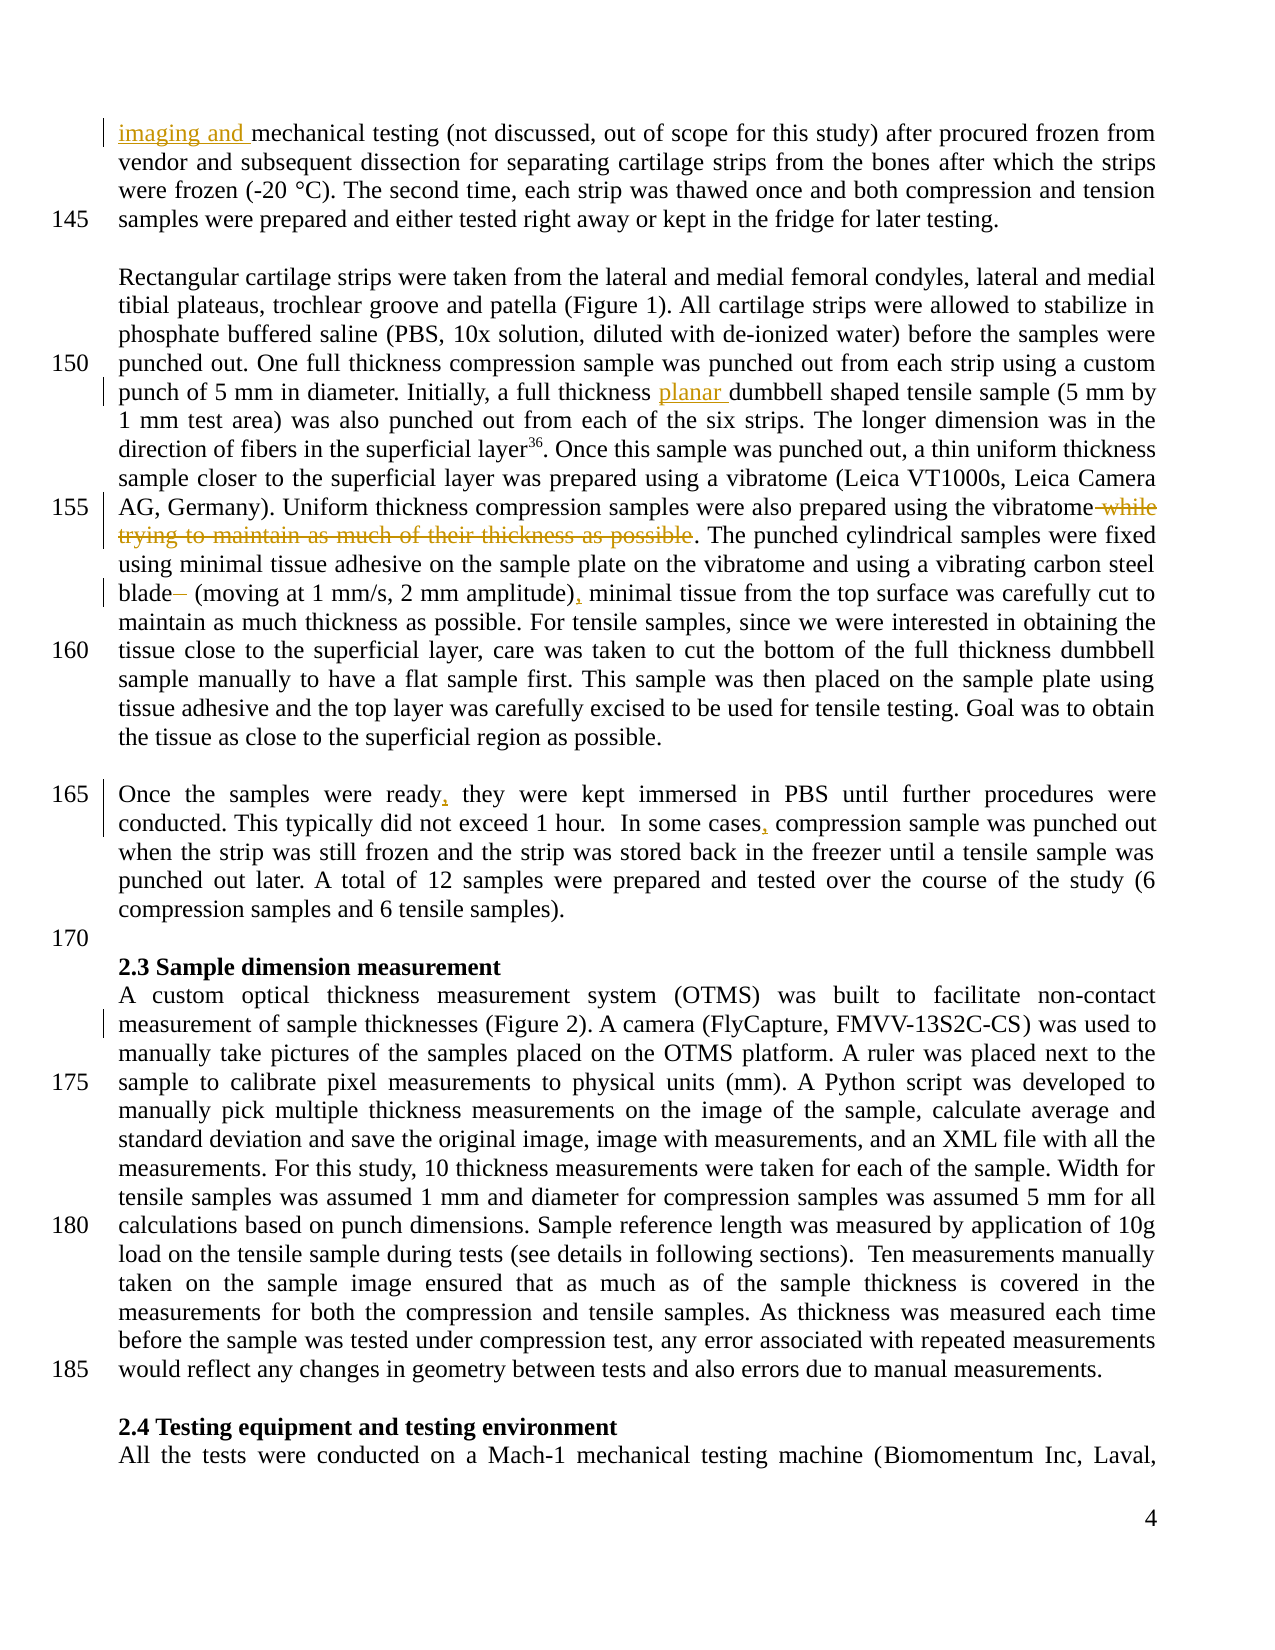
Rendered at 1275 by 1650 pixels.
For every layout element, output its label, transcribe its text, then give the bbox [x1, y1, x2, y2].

text All the tests were conducted on a Mach-1 mechanical testing machine (Biomomentum Inc, Laval, [118, 1441, 1157, 1469]
text A custom optical thickness measurement system (OTMS) was built to facilitate non-contact measurement of sample thicknesses (Figure 2). A camera (FlyCapture, FMVV-13S2C-CS) was used to manually take pictures of the samples placed on the OTMS platform. A ruler was placed next to the sample to calibrate pixel measurements to physical units (mm). A Python script was developed to manually pick multiple thickness measurements on the image of the sample, calculate average and standard deviation and save the original image, image with measurements, and an XML file with all the measurements. For this study, 10 thickness measurements were taken for each of the sample. Width for tensile samples was assumed 1 mm and diameter for compression samples was assumed 5 mm for all calculations based on punch dimensions. Sample reference length was measured by application of 10g load on the tensile sample during tests (see details in following sections). Ten measurements manually taken on the sample image ensured that as much as of the sample thickness is covered in the measurements for both the compression and tensile samples. As thickness was measured each time before the sample was tested under compression test, any error associated with repeated measurements would reflect any changes in geometry between tests and also errors due to manual measurements. [118, 981, 1157, 1383]
text 2.3 Sample dimension measurement [118, 952, 1157, 981]
text imaging and mechanical testing (not discussed, out of scope for this study) after procured frozen from vendor and subsequent dissection for separating cartilage strips from the bones after which the strips were frozen (-20 °C). The second time, each strip was thawed once and both compression and tension samples were prepared and either tested right away or kept in the fridge for later testing. [118, 118, 1157, 233]
text 2.4 Testing equipment and testing environment [118, 1412, 1157, 1441]
text Rectangular cartilage strips were taken from the lateral and medial femoral condyles, lateral and medial tibial plateaus, trochlear groove and patella (Figure 1). All cartilage strips were allowed to stabilize in phosphate buffered saline (PBS, 10x solution, diluted with de-ionized water) before the samples were punched out. One full thickness compression sample was punched out from each strip using a custom punch of 5 mm in diameter. Initially, a full thickness planar dumbbell shaped tensile sample (5 mm by 1 mm test area) was also punched out from each of the six strips. The longer dimension was in the direction of fibers in the superficial layer36. Once this sample was punched out, a thin uniform thickness sample closer to the superficial layer was prepared using a vibratome (Leica VT1000s, Leica Camera AG, Germany). Uniform thickness compression samples were also prepared using the vibratome. The punched cylindrical samples were fixed using minimal tissue adhesive on the sample plate on the vibratome and using a vibrating carbon steel blade (moving at 1 mm/s, 2 mm amplitude), minimal tissue from the top surface was carefully cut to maintain as much thickness as possible. For tensile samples, since we were interested in obtaining the tissue close to the superficial layer, care was taken to cut the bottom of the full thickness dumbbell sample manually to have a flat sample first. This sample was then placed on the sample plate using tissue adhesive and the top layer was carefully excised to be used for tensile testing. Goal was to obtain the tissue as close to the superficial region as possible. [118, 262, 1157, 751]
text Once the samples were ready, they were kept immersed in PBS until further procedures were conducted. This typically did not exceed 1 hour. In some cases, compression sample was punched out when the strip was still frozen and the strip was stored back in the freezer until a tensile sample was punched out later. A total of 12 samples were prepared and tested over the course of the study (6 compression samples and 6 tensile samples). [118, 779, 1157, 923]
